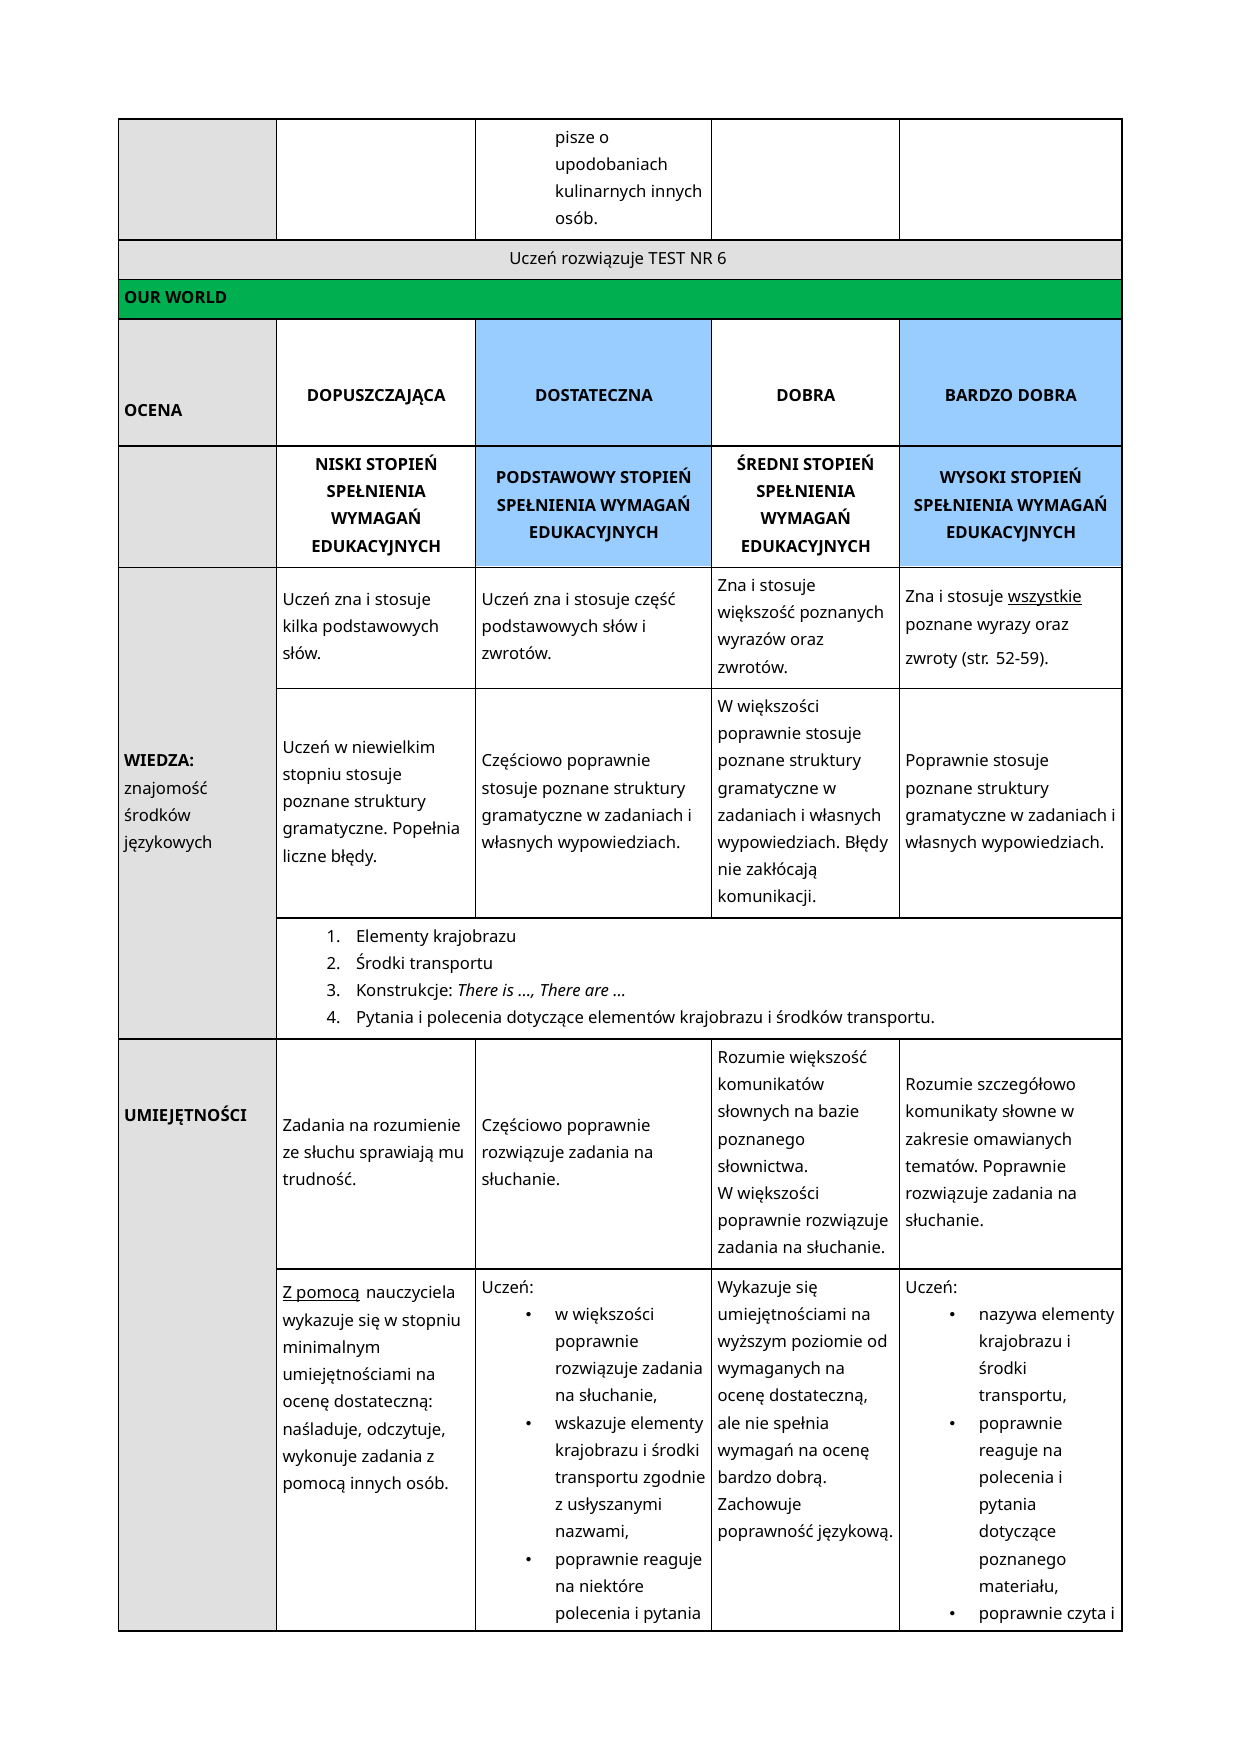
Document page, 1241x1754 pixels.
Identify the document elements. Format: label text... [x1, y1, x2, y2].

table_cell Wykazuje się umiejętnościami na wyższym poziomie od wymaganych na ocenę dostateczną, ale nie spełnia wymagań na ocenę bardzo dobrą. Zachowuje poprawność językową. [712, 1270, 899, 1630]
table_cell Elementy krajobrazu Środki transportu Konstrukcje: There is …, There are … Pytania i polecenia dotyczące elementów krajobrazu i środków transportu. [277, 919, 1121, 1038]
table_cell NISKI STOPIEŃ SPEŁNIENIA WYMAGAŃ EDUKACYJNYCH [277, 447, 475, 566]
table_cell Zadania na rozumienie ze słuchu sprawiają mu trudność. [277, 1040, 475, 1268]
table_cell Rozumie szczegółowo komunikaty słowne w zakresie omawianych tematów. Poprawnie rozwiązuje zadania na słuchanie. [900, 1040, 1121, 1268]
table_cell [712, 120, 899, 239]
table_cell Uczeń w niewielkim stopniu stosuje poznane struktury gramatyczne. Popełnia liczne błędy. [277, 689, 475, 917]
table_cell Częściowo poprawnie stosuje poznane struktury gramatyczne w zadaniach i własnych wypowiedziach. [476, 689, 711, 917]
table_cell [900, 120, 1121, 239]
table_cell ŚREDNI STOPIEŃ SPEŁNIENIA WYMAGAŃ EDUKACYJNYCH [712, 447, 899, 566]
table_cell Uczeń rozwiązuje TEST NR 6 [119, 241, 1121, 279]
table_cell DOPUSZCZAJĄCA [277, 320, 475, 445]
table_cell Zna i stosuje wszystkie poznane wyrazy oraz zwroty (str. 52-59). [900, 568, 1121, 687]
table_cell W większości poprawnie stosuje poznane struktury gramatyczne w zadaniach i własnych wypowiedziach. Błędy nie zakłócają komunikacji. [712, 689, 899, 917]
table_cell DOSTATECZNA [476, 320, 711, 445]
table_cell Rozumie większość komunikatów słownych na bazie poznanego słownictwa. W większości poprawnie rozwiązuje zadania na słuchanie. [712, 1040, 899, 1268]
table_cell [119, 120, 276, 239]
table_cell DOBRA [712, 320, 899, 445]
table_cell Z pomocą nauczyciela wykazuje się w stopniu minimalnym umiejętnościami na ocenę dostateczną: naśladuje, odczytuje, wykonuje zadania z pomocą innych osób. [277, 1270, 475, 1630]
table_cell BARDZO DOBRA [900, 320, 1121, 445]
table_cell PODSTAWOWY STOPIEŃ SPEŁNIENIA WYMAGAŃ EDUKACYJNYCH [476, 447, 711, 566]
table_cell Uczeń zna i stosuje część podstawowych słów i zwrotów. [476, 568, 711, 687]
table_cell Uczeń: w większości poprawnie rozwiązuje zadania na słuchanie, wskazuje produkty spożywcze i posiłki zgodnie z usłyszanymi nazwami, poprawnie reaguje na niektóre polecenia i pytania dotyczące poznanego materiału, częściowo poprawnie czyta poznane słowa, z problemami mówi i pyta o to, co je na wybrany posiłek, z problemami śpiewa piosenkę czy powtarza historyjkę, z problemami pisze o upodobaniach kulinarnych innych osób. [476, 120, 711, 239]
table_cell [277, 120, 475, 239]
table_cell WIEDZA: znajomość środków językowych [119, 568, 276, 1038]
table_cell Uczeń zna i stosuje kilka podstawowych słów. [277, 568, 475, 687]
table_cell UMIEJĘTNOŚCI [119, 1040, 276, 1630]
table_cell WYSOKI STOPIEŃ SPEŁNIENIA WYMAGAŃ EDUKACYJNYCH [900, 447, 1121, 566]
table_cell Uczeń: nazywa elementy krajobrazu i środki transportu, poprawnie reaguje na polecenia i pytania dotyczące poznanego materiału, poprawnie czyta i [900, 1270, 1121, 1630]
table_cell OCENA [119, 320, 276, 445]
table_cell OUR WORLD [119, 280, 1121, 318]
table_cell [119, 447, 276, 566]
table_cell Częściowo poprawnie rozwiązuje zadania na słuchanie. [476, 1040, 711, 1268]
table_cell Uczeń: w większości poprawnie rozwiązuje zadania na słuchanie, wskazuje elementy krajobrazu i środki transportu zgodnie z usłyszanymi nazwami, poprawnie reaguje na niektóre polecenia i pytania [476, 1270, 711, 1630]
table_cell Poprawnie stosuje poznane struktury gramatyczne w zadaniach i własnych wypowiedziach. [900, 689, 1121, 917]
table_cell Zna i stosuje większość poznanych wyrazów oraz zwrotów. [712, 568, 899, 687]
